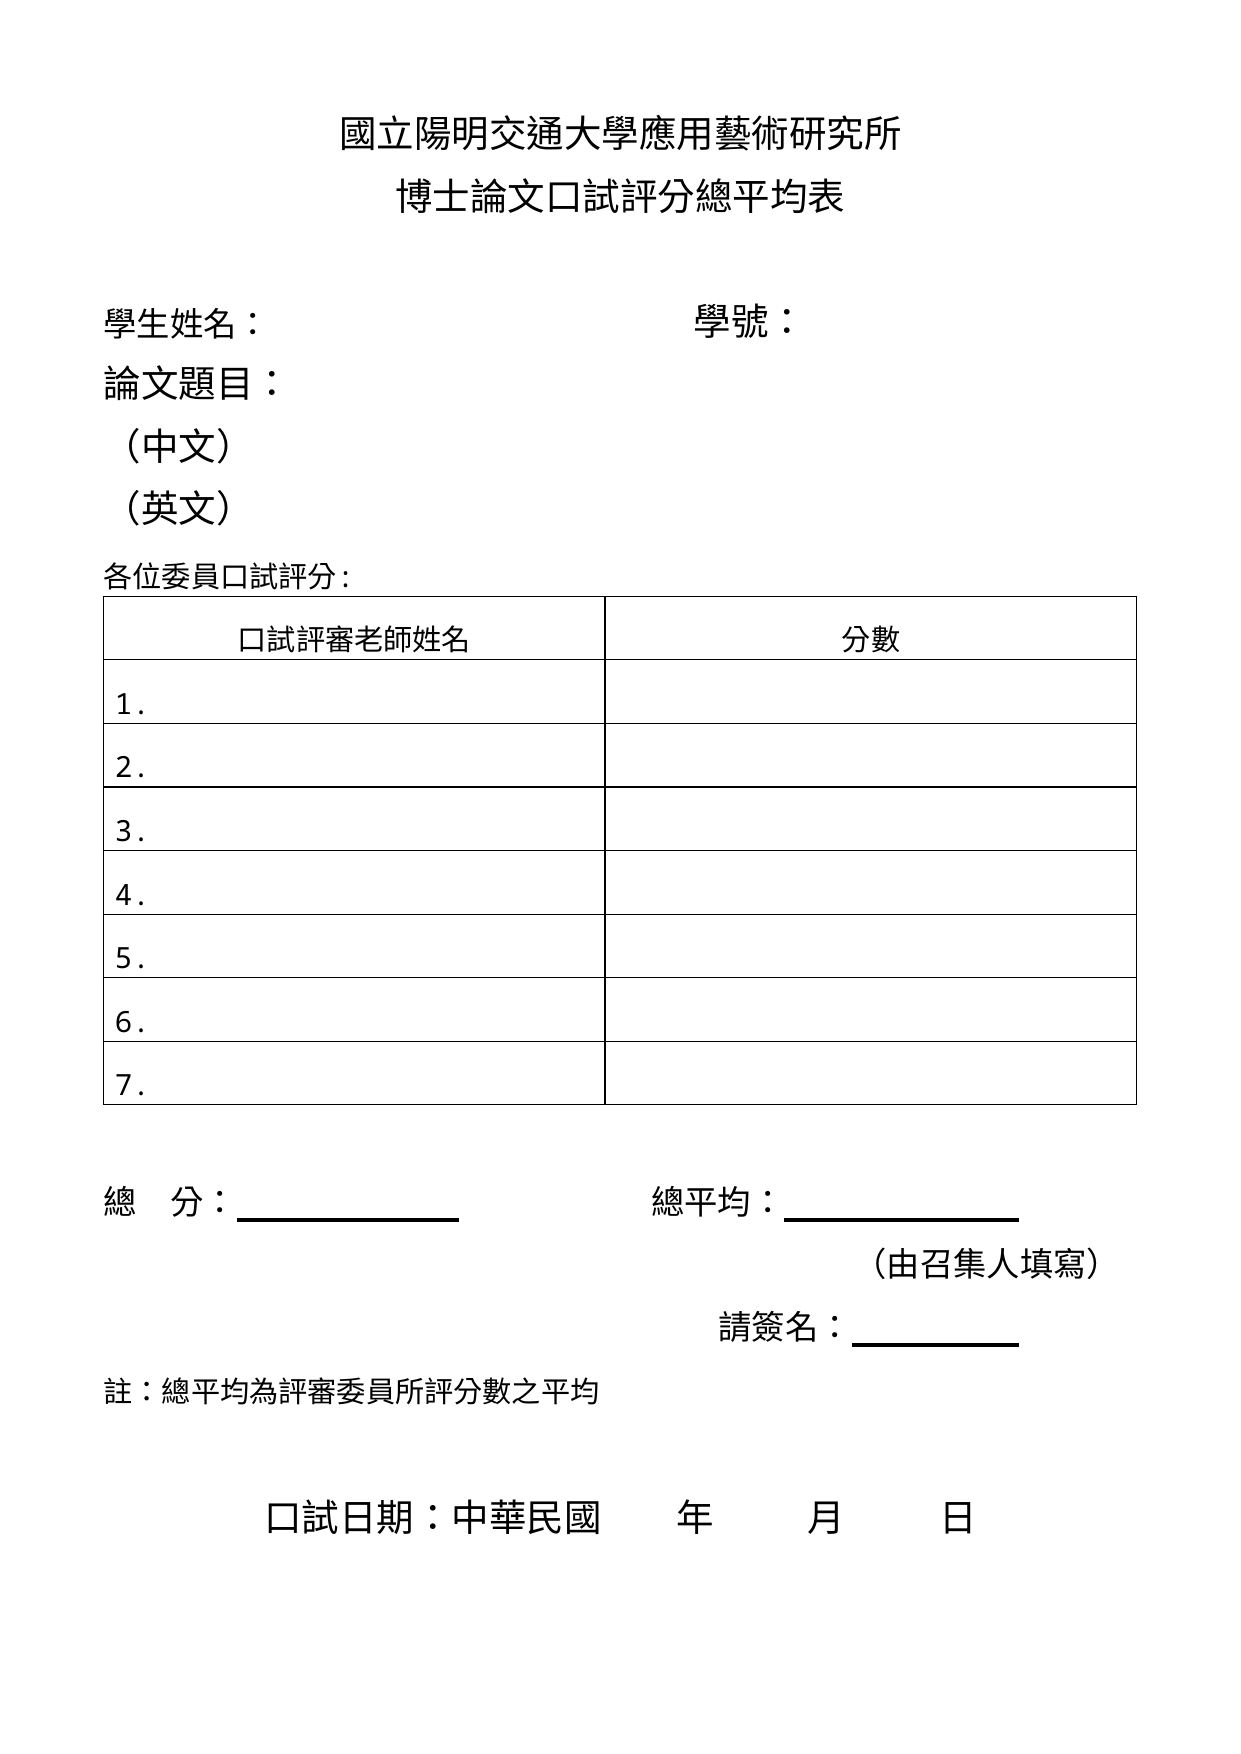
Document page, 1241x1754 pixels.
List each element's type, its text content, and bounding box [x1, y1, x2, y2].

table_cell 5. [104, 915, 604, 977]
text （中文） [103, 408, 1137, 471]
table_cell [606, 788, 1136, 850]
text （由召集人填寫） [103, 1224, 1137, 1286]
table_cell 2. [104, 724, 604, 786]
table_cell [606, 1042, 1136, 1104]
text 國立陽明交通大學應用藝術研究所 [103, 96, 1137, 158]
text 請簽名： [103, 1286, 1137, 1349]
text 註：總平均為評審委員所評分數之平均 [103, 1349, 1137, 1411]
table_cell 4. [104, 851, 604, 913]
text 學生姓名： 學號： [103, 283, 1137, 346]
table_header 分數 [606, 597, 1136, 659]
table_cell 7. [104, 1042, 604, 1104]
text （英文） [103, 471, 1137, 533]
table_cell [606, 851, 1136, 913]
table_header 口試評審老師姓名 [104, 597, 604, 659]
table_cell [606, 915, 1136, 977]
table_cell [606, 660, 1136, 723]
text 口試日期：中華民國 年 月 日 [103, 1474, 1137, 1536]
text 各位委員口試評分: [103, 533, 1137, 596]
table_cell 1. [104, 660, 604, 723]
table_cell [606, 978, 1136, 1041]
table_cell 3. [104, 788, 604, 850]
table_cell [606, 724, 1136, 786]
table_cell 6. [104, 978, 604, 1041]
text 博士論文口試評分總平均表 [103, 158, 1137, 221]
text 總 分： 總平均： [103, 1161, 1137, 1224]
text 論文題目： [103, 346, 1137, 408]
